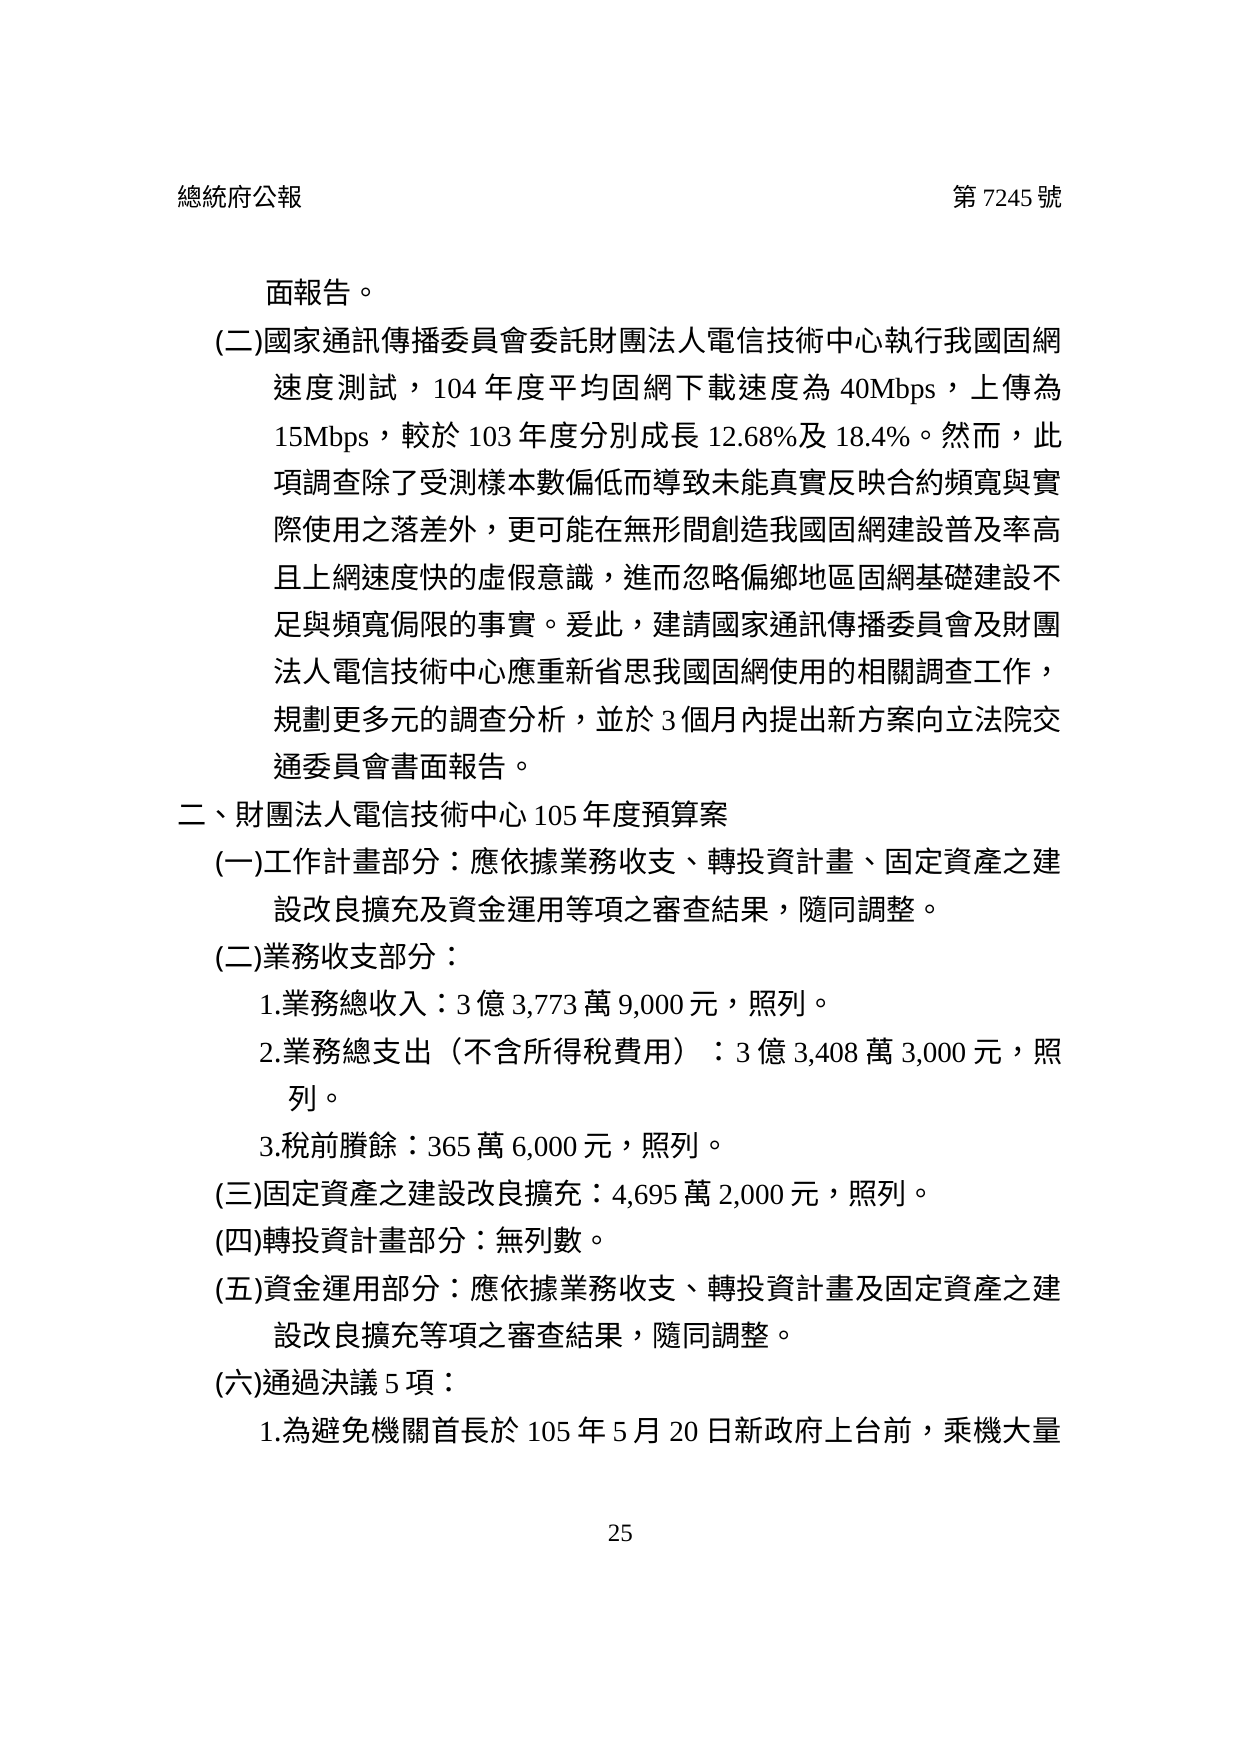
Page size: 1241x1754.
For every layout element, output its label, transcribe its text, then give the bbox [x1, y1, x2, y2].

text (一)工作計畫部分：應依據業務收支、轉投資計畫、固定資產之建設改良擴充及資金運用等項之審查結果，隨同調整。 [215, 834, 1063, 929]
text (二)國家通訊傳播委員會委託財團法人電信技術中心執行我國固網速度測試，104年度平均固網下載速度為40Mbps，上傳為15Mbps，較於103年度分別成長12.68%及18.4%。然而，此項調查除了受測樣本數偏低而導致未能真實反映合約頻寬與實際使用之落差外，更可能在無形間創造我國固網建設普及率高且上網速度快的虛假意識，進而忽略偏鄉地區固網基礎建設不足與頻寬侷限的事實。爰此，建請國家通訊傳播委員會及財團法人電信技術中心應重新省思我國固網使用的相關調查工作，規劃更多元的調查分析，並於3個月內提出新方案向立法院交通委員會書面報告。 [215, 313, 1063, 787]
text 2.業務總支出（不含所得稅費用）：3億3,408萬3,000元，照列。 [259, 1024, 1063, 1119]
text (三)固定資產之建設改良擴充：4,695萬2,000元，照列。 [215, 1166, 1063, 1214]
text 二、財團法人電信技術中心105年度預算案 [177, 787, 1063, 834]
text (六)通過決議5項： [215, 1356, 1063, 1403]
text (五)資金運用部分：應依據業務收支、轉投資計畫及固定資產之建設改良擴充等項之審查結果，隨同調整。 [215, 1261, 1063, 1356]
text (二)業務收支部分： [215, 929, 1063, 977]
text 1.業務總收入：3億3,773萬9,000元，照列。 [259, 977, 1063, 1024]
text 1.為避免機關首長於105年5月20日新政府上台前，乘機大量安置人員，影響機關人事安定及新政府之人事任用權。爰此，要求國家通訊傳播委員會所管轄之財團法人電信技術中心，於105年5月20日前不得調動或調整相當於協理、副總以上層級之人員，若於105年1月22日之後有調動者，應予以撤銷該人事案。 [259, 1403, 1063, 1451]
text 3.稅前賸餘：365萬6,000元，照列。 [259, 1119, 1063, 1166]
text (四)轉投資計畫部分：無列數。 [215, 1214, 1063, 1261]
text 面報告。 [265, 266, 1063, 313]
